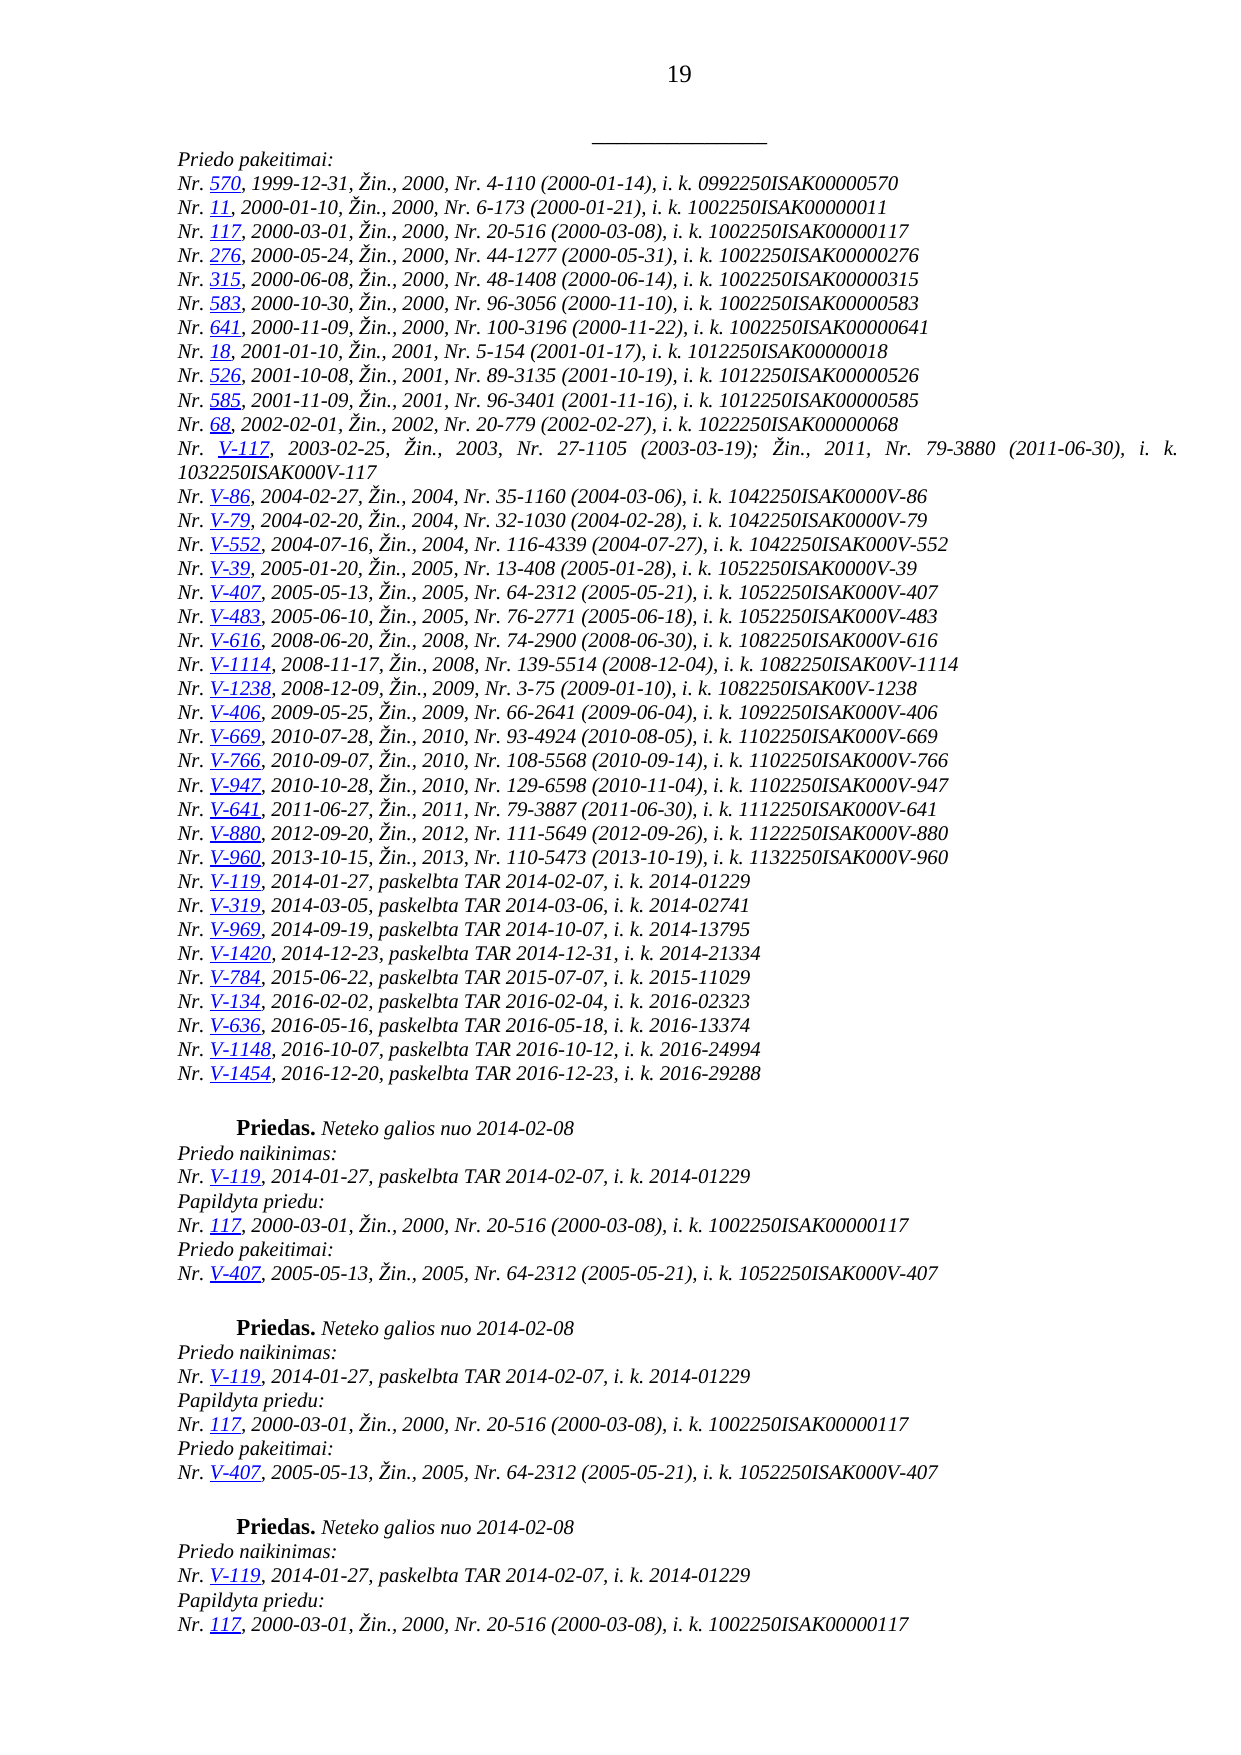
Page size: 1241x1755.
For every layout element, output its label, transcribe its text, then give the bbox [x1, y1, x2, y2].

text Nr. V-1238, 2008-12-09, Žin., 2009, Nr. 3-75 (2009-01-10), i. k. 1082250ISAK00V-1238 [177, 676, 1181, 700]
text Nr. V-784, 2015-06-22, paskelbta TAR 2015-07-07, i. k. 2015-11029 [177, 965, 1181, 989]
text Nr. V-1420, 2014-12-23, paskelbta TAR 2014-12-31, i. k. 2014-21334 [177, 941, 1181, 965]
text Nr. 570, 1999-12-31, Žin., 2000, Nr. 4-110 (2000-01-14), i. k. 0992250ISAK00000570 [177, 171, 1181, 195]
text Papildyta priedu: [177, 1388, 1181, 1412]
text Nr. V-947, 2010-10-28, Žin., 2010, Nr. 129-6598 (2010-11-04), i. k. 1102250ISAK000V-947 [177, 772, 1181, 797]
text Nr. 583, 2000-10-30, Žin., 2000, Nr. 96-3056 (2000-11-10), i. k. 1002250ISAK00000583 [177, 291, 1181, 315]
text Nr. V-406, 2009-05-25, Žin., 2009, Nr. 66-2641 (2009-06-04), i. k. 1092250ISAK000V-406 [177, 700, 1181, 724]
text Nr. V-969, 2014-09-19, paskelbta TAR 2014-10-07, i. k. 2014-13795 [177, 917, 1181, 941]
text Nr. 526, 2001-10-08, Žin., 2001, Nr. 89-3135 (2001-10-19), i. k. 1012250ISAK00000526 [177, 363, 1181, 387]
text Nr. V-407, 2005-05-13, Žin., 2005, Nr. 64-2312 (2005-05-21), i. k. 1052250ISAK000V-407 [177, 1261, 1181, 1285]
text Nr. V-119, 2014-01-27, paskelbta TAR 2014-02-07, i. k. 2014-01229 [177, 1164, 1181, 1188]
text Nr. V-119, 2014-01-27, paskelbta TAR 2014-02-07, i. k. 2014-01229 [177, 869, 1181, 893]
text Nr. 18, 2001-01-10, Žin., 2001, Nr. 5-154 (2001-01-17), i. k. 1012250ISAK00000018 [177, 339, 1181, 363]
text Nr. V-39, 2005-01-20, Žin., 2005, Nr. 13-408 (2005-01-28), i. k. 1052250ISAK0000V-39 [177, 556, 1181, 580]
text Nr. V-880, 2012-09-20, Žin., 2012, Nr. 111-5649 (2012-09-26), i. k. 1122250ISAK000V-880 [177, 821, 1181, 845]
text Priedas. Neteko galios nuo 2014-02-08 [177, 1513, 1181, 1539]
text Priedo naikinimas: [177, 1539, 1181, 1563]
text Priedo pakeitimai: [177, 1436, 1181, 1460]
text Priedas. Neteko galios nuo 2014-02-08 [177, 1114, 1181, 1140]
text Nr. 585, 2001-11-09, Žin., 2001, Nr. 96-3401 (2001-11-16), i. k. 1012250ISAK00000585 [177, 387, 1181, 412]
text Nr. 117, 2000-03-01, Žin., 2000, Nr. 20-516 (2000-03-08), i. k. 1002250ISAK00000117 [177, 1612, 1181, 1636]
text Nr. V-641, 2011-06-27, Žin., 2011, Nr. 79-3887 (2011-06-30), i. k. 1112250ISAK000V-641 [177, 797, 1181, 821]
text Nr. V-86, 2004-02-27, Žin., 2004, Nr. 35-1160 (2004-03-06), i. k. 1042250ISAK0000V-86 [177, 484, 1181, 508]
text Nr. V-117, 2003-02-25, Žin., 2003, Nr. 27-1105 (2003-03-19); Žin., 2011, Nr. 79-3880 (2011-06-30), i. k. 1032250ISAK000V-117 [177, 436, 1181, 484]
text Priedo naikinimas: [177, 1140, 1181, 1164]
text Nr. 117, 2000-03-01, Žin., 2000, Nr. 20-516 (2000-03-08), i. k. 1002250ISAK00000117 [177, 219, 1181, 243]
text Nr. V-616, 2008-06-20, Žin., 2008, Nr. 74-2900 (2008-06-30), i. k. 1082250ISAK000V-616 [177, 628, 1181, 652]
text Papildyta priedu: [177, 1188, 1181, 1213]
text Nr. 117, 2000-03-01, Žin., 2000, Nr. 20-516 (2000-03-08), i. k. 1002250ISAK00000117 [177, 1213, 1181, 1237]
text Nr. V-552, 2004-07-16, Žin., 2004, Nr. 116-4339 (2004-07-27), i. k. 1042250ISAK000V-552 [177, 532, 1181, 556]
text Nr. V-119, 2014-01-27, paskelbta TAR 2014-02-07, i. k. 2014-01229 [177, 1563, 1181, 1587]
text Nr. V-134, 2016-02-02, paskelbta TAR 2016-02-04, i. k. 2016-02323 [177, 989, 1181, 1013]
text Nr. V-636, 2016-05-16, paskelbta TAR 2016-05-18, i. k. 2016-13374 [177, 1013, 1181, 1037]
text Nr. V-1148, 2016-10-07, paskelbta TAR 2016-10-12, i. k. 2016-24994 [177, 1037, 1181, 1061]
text Nr. V-1454, 2016-12-20, paskelbta TAR 2016-12-23, i. k. 2016-29288 [177, 1061, 1181, 1085]
text Nr. V-669, 2010-07-28, Žin., 2010, Nr. 93-4924 (2010-08-05), i. k. 1102250ISAK000V-669 [177, 724, 1181, 748]
text Nr. 315, 2000-06-08, Žin., 2000, Nr. 48-1408 (2000-06-14), i. k. 1002250ISAK00000315 [177, 267, 1181, 291]
text Nr. 68, 2002-02-01, Žin., 2002, Nr. 20-779 (2002-02-27), i. k. 1022250ISAK00000068 [177, 412, 1181, 436]
text Priedo pakeitimai: [177, 1237, 1181, 1261]
text Nr. 276, 2000-05-24, Žin., 2000, Nr. 44-1277 (2000-05-31), i. k. 1002250ISAK00000276 [177, 243, 1181, 267]
text ______________ [177, 118, 1181, 147]
text Nr. V-407, 2005-05-13, Žin., 2005, Nr. 64-2312 (2005-05-21), i. k. 1052250ISAK000V-407 [177, 1460, 1181, 1484]
text Nr. V-960, 2013-10-15, Žin., 2013, Nr. 110-5473 (2013-10-19), i. k. 1132250ISAK000V-960 [177, 845, 1181, 869]
text Papildyta priedu: [177, 1587, 1181, 1612]
text Nr. V-483, 2005-06-10, Žin., 2005, Nr. 76-2771 (2005-06-18), i. k. 1052250ISAK000V-483 [177, 604, 1181, 628]
text Priedas. Neteko galios nuo 2014-02-08 [177, 1313, 1181, 1340]
text Nr. 117, 2000-03-01, Žin., 2000, Nr. 20-516 (2000-03-08), i. k. 1002250ISAK00000117 [177, 1412, 1181, 1436]
text Nr. V-79, 2004-02-20, Žin., 2004, Nr. 32-1030 (2004-02-28), i. k. 1042250ISAK0000V-79 [177, 508, 1181, 532]
text Priedo naikinimas: [177, 1340, 1181, 1364]
text Nr. 641, 2000-11-09, Žin., 2000, Nr. 100-3196 (2000-11-22), i. k. 1002250ISAK00000641 [177, 315, 1181, 339]
text Nr. V-766, 2010-09-07, Žin., 2010, Nr. 108-5568 (2010-09-14), i. k. 1102250ISAK000V-766 [177, 748, 1181, 772]
text Nr. 11, 2000-01-10, Žin., 2000, Nr. 6-173 (2000-01-21), i. k. 1002250ISAK00000011 [177, 195, 1181, 219]
text Nr. V-319, 2014-03-05, paskelbta TAR 2014-03-06, i. k. 2014-02741 [177, 893, 1181, 917]
text Nr. V-407, 2005-05-13, Žin., 2005, Nr. 64-2312 (2005-05-21), i. k. 1052250ISAK000V-407 [177, 580, 1181, 604]
text Nr. V-1114, 2008-11-17, Žin., 2008, Nr. 139-5514 (2008-12-04), i. k. 1082250ISAK00V-1114 [177, 652, 1181, 676]
text Nr. V-119, 2014-01-27, paskelbta TAR 2014-02-07, i. k. 2014-01229 [177, 1364, 1181, 1388]
text Priedo pakeitimai: [177, 147, 1181, 171]
